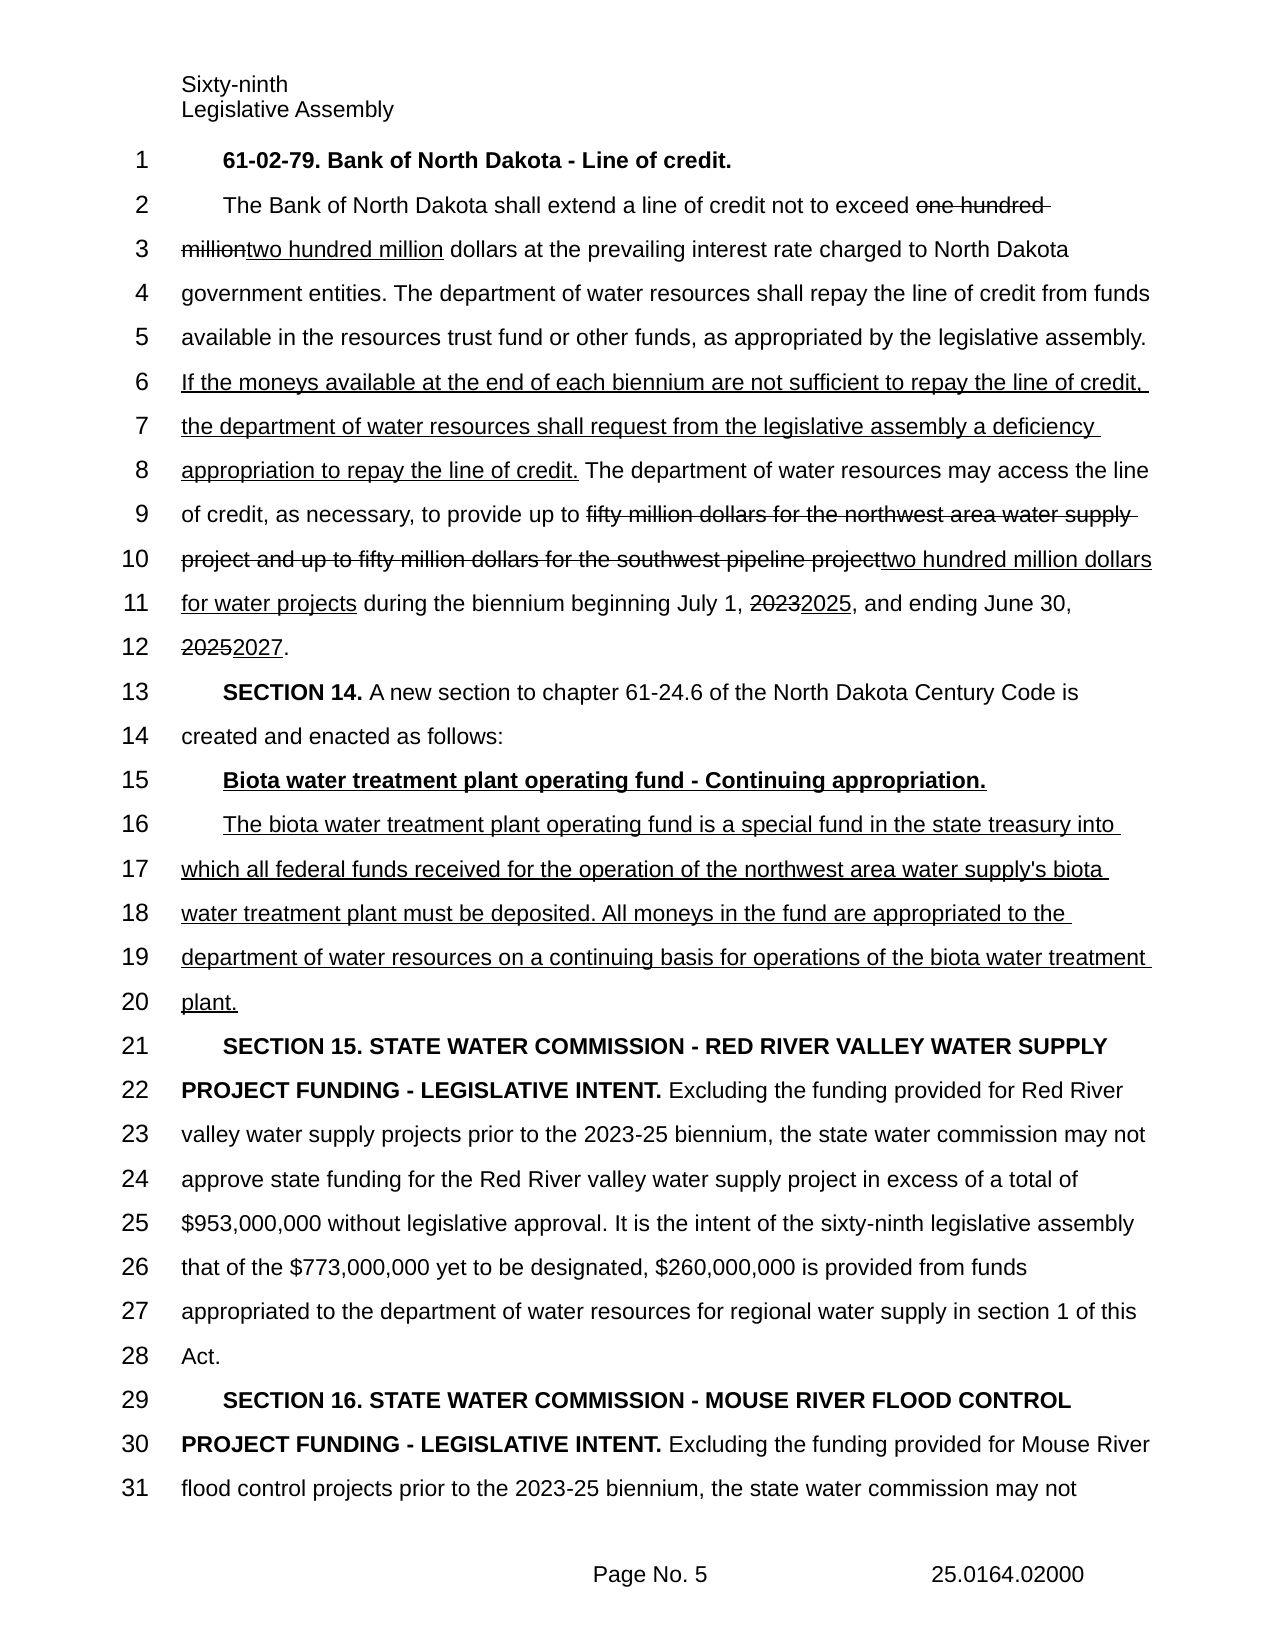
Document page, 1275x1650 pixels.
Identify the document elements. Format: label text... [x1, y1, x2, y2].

text The biota water treatment plant operating fund is a special fund in the state treasury into which all federal funds received for the operation of the northwest area water supply's biota water treatment plant must be deposited. All moneys in the fund are appropriated to the department of water resources on a continuing basis for operations of the biota water treatment plant. [181, 797, 1154, 1019]
text SECTION 16. STATE WATER COMMISSION - MOUSE RIVER FLOOD CONTROL PROJECT FUNDING - LEGISLATIVE INTENT. Excluding the funding provided for Mouse River flood control projects prior to the 2023‑25 biennium, the state water commission may not [181, 1373, 1154, 1506]
text SECTION 15. STATE WATER COMMISSION - RED RIVER VALLEY WATER SUPPLY PROJECT FUNDING - LEGISLATIVE INTENT. Excluding the funding provided for Red River valley water supply projects prior to the 2023‑25 biennium, the state water commission may not approve state funding for the Red River valley water supply project in excess of a total of $953,000,000 without legislative approval. It is the intent of the sixty‑ninth legislative assembly that of the $773,000,000 yet to be designated, $260,000,000 is provided from funds appropriated to the department of water resources for regional water supply in section 1 of this Act. [181, 1019, 1154, 1373]
text SECTION 14. A new section to chapter 61‑24.6 of the North Dakota Century Code is created and enacted as follows: [181, 664, 1154, 753]
subtitle 61‑02‑79. Bank of North Dakota ‑ Line of credit. [181, 133, 1154, 178]
subtitle Biota water treatment plant operating fund - Continuing appropriation. [181, 753, 1154, 797]
text The Bank of North Dakota shall extend a line of credit not to exceed one hundred milliontwo hundred million dollars at the prevailing interest rate charged to North Dakota government entities. The department of water resources shall repay the line of credit from funds available in the resources trust fund or other funds, as appropriated by the legislative assembly. If the moneys available at the end of each biennium are not sufficient to repay the line of credit, the department of water resources shall request from the legislative assembly a deficiency appropriation to repay the line of credit. The department of water resources may access the line of credit, as necessary, to provide up to fifty million dollars for the northwest area water supply project and up to fifty million dollars for the southwest pipeline projecttwo hundred million dollars for water projects during the biennium beginning July 1, 20232025, and ending June 30, 20252027. [181, 178, 1154, 664]
